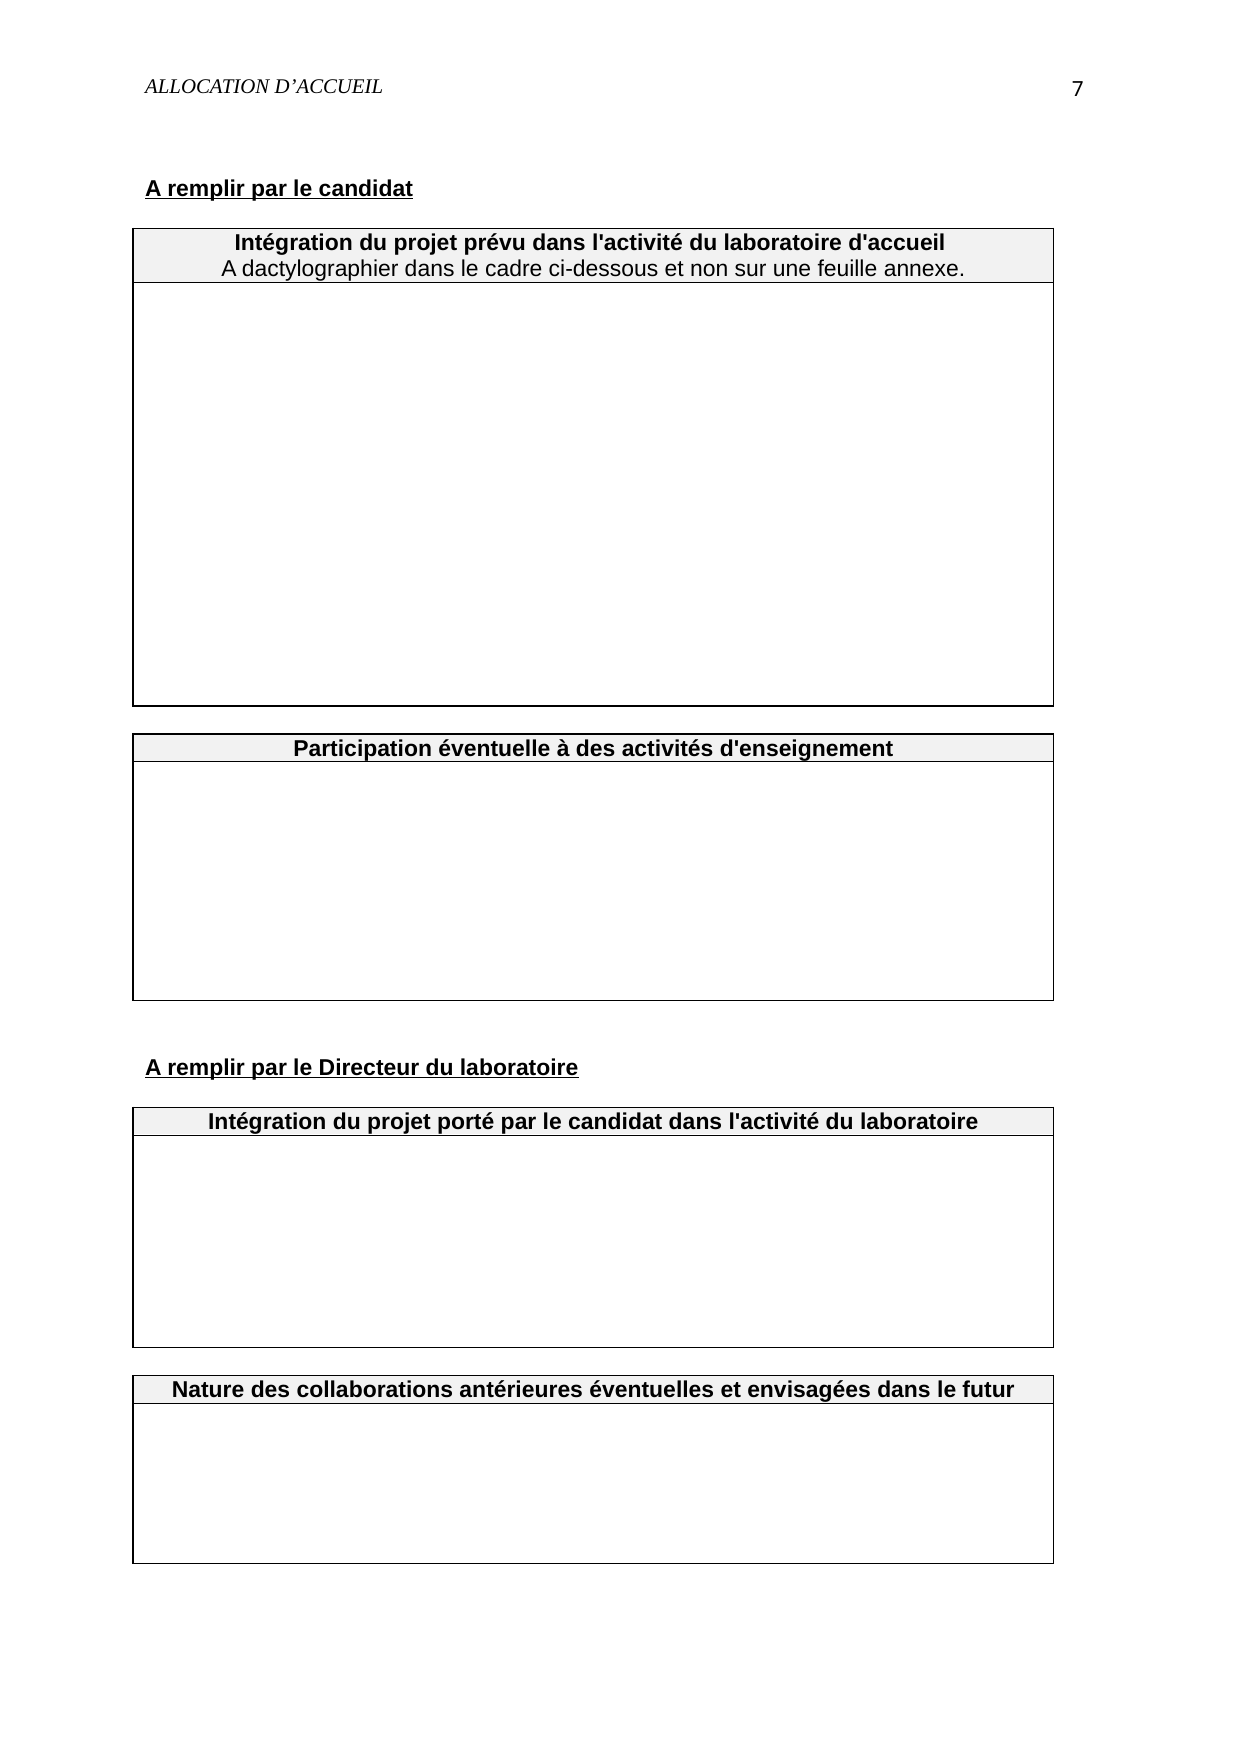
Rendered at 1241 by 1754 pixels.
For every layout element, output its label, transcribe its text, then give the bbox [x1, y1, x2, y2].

text A remplir par le Directeur du laboratoire [145, 1054, 1092, 1080]
text A remplir par le candidat [145, 175, 1092, 201]
table_cell [134, 1136, 1053, 1347]
table_cell [134, 283, 1053, 705]
table_cell [134, 1404, 1053, 1562]
table_cell [134, 762, 1053, 999]
table_header Intégration du projet porté par le candidat dans l'activité du laboratoire [134, 1108, 1053, 1134]
table_header Participation éventuelle à des activités d'enseignement [134, 735, 1053, 761]
table_header Intégration du projet prévu dans l'activité du laboratoire d'accueil A dactylographier dans le cadre ci-dessous et non sur une feuille annexe. [134, 229, 1053, 282]
table_header Nature des collaborations antérieures éventuelles et envisagées dans le futur [134, 1376, 1053, 1403]
